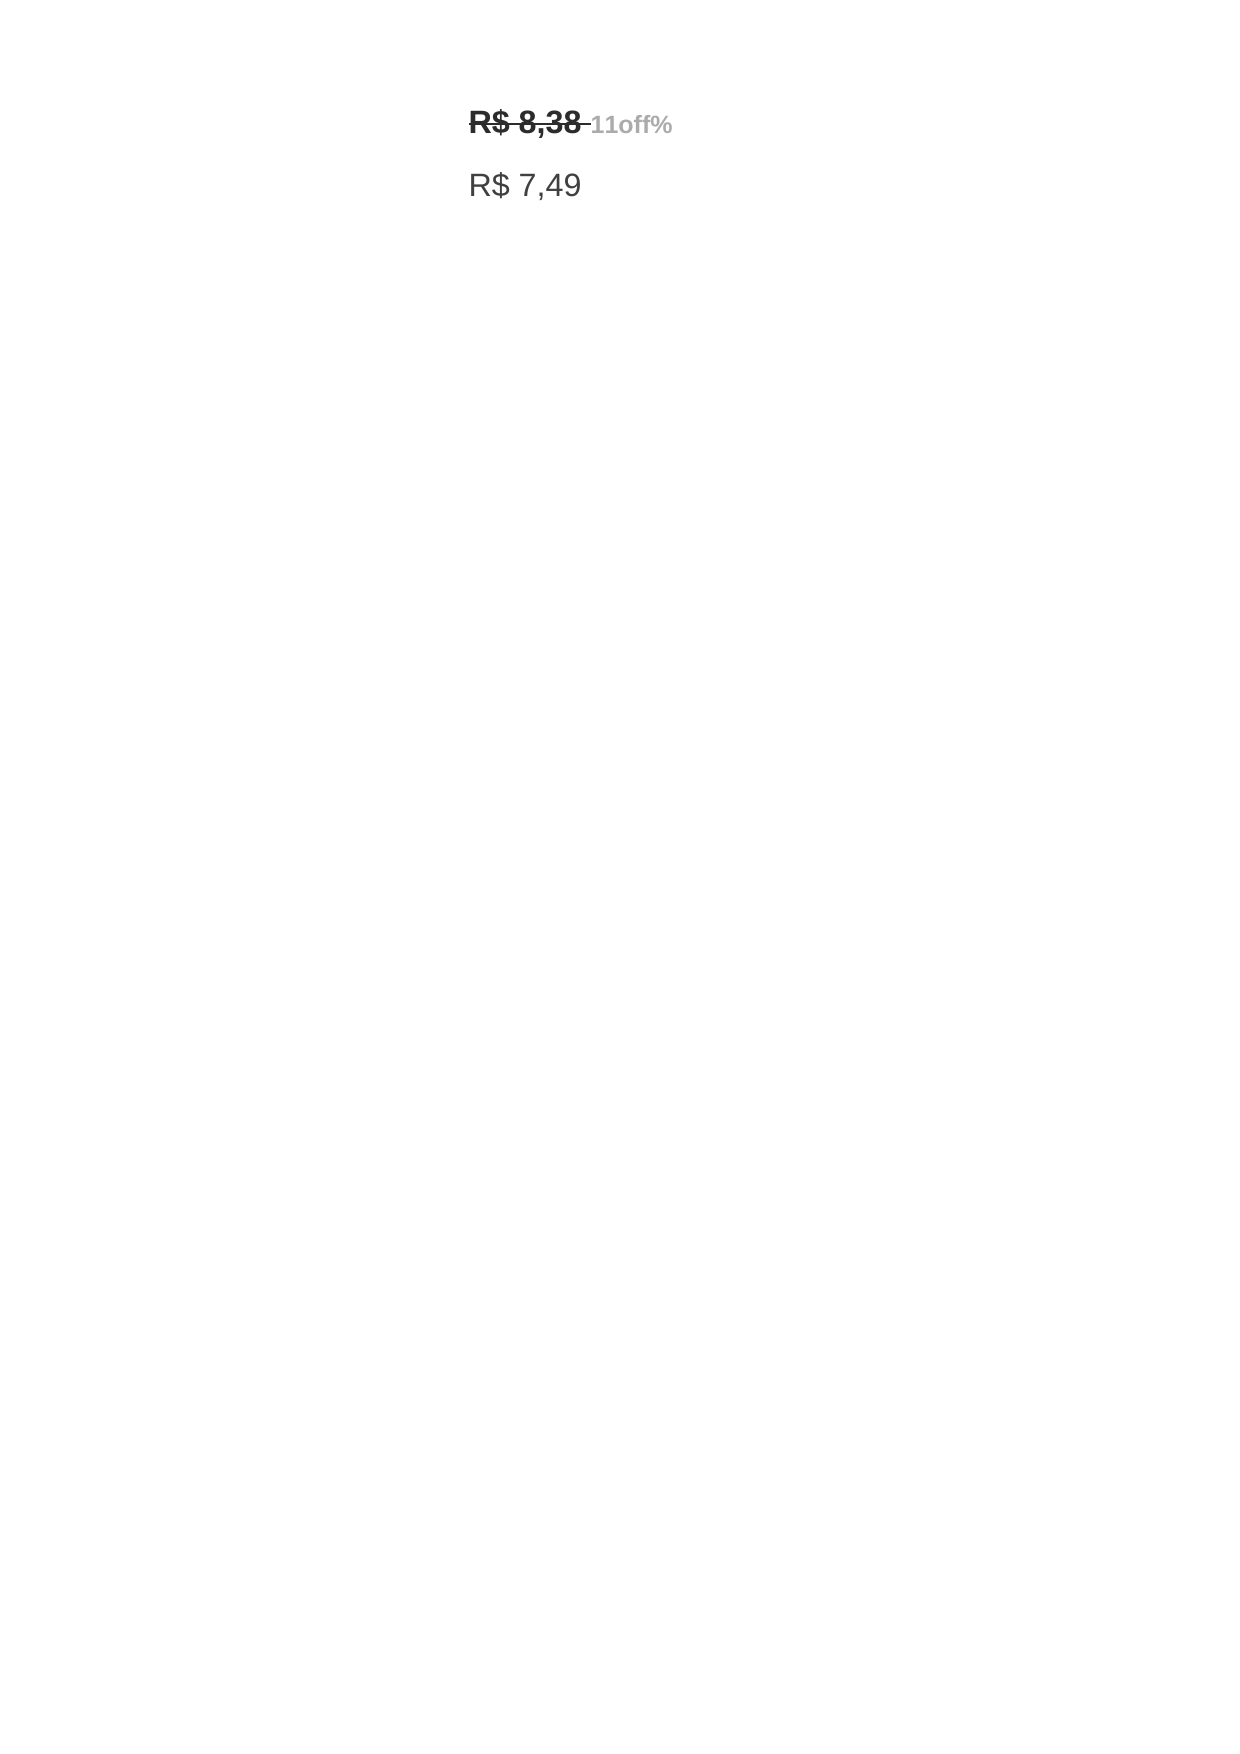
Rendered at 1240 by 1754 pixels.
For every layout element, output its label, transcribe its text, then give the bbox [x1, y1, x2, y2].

subtitle R$ 8,38 11off% R$ 7,49 [468, 103, 697, 203]
